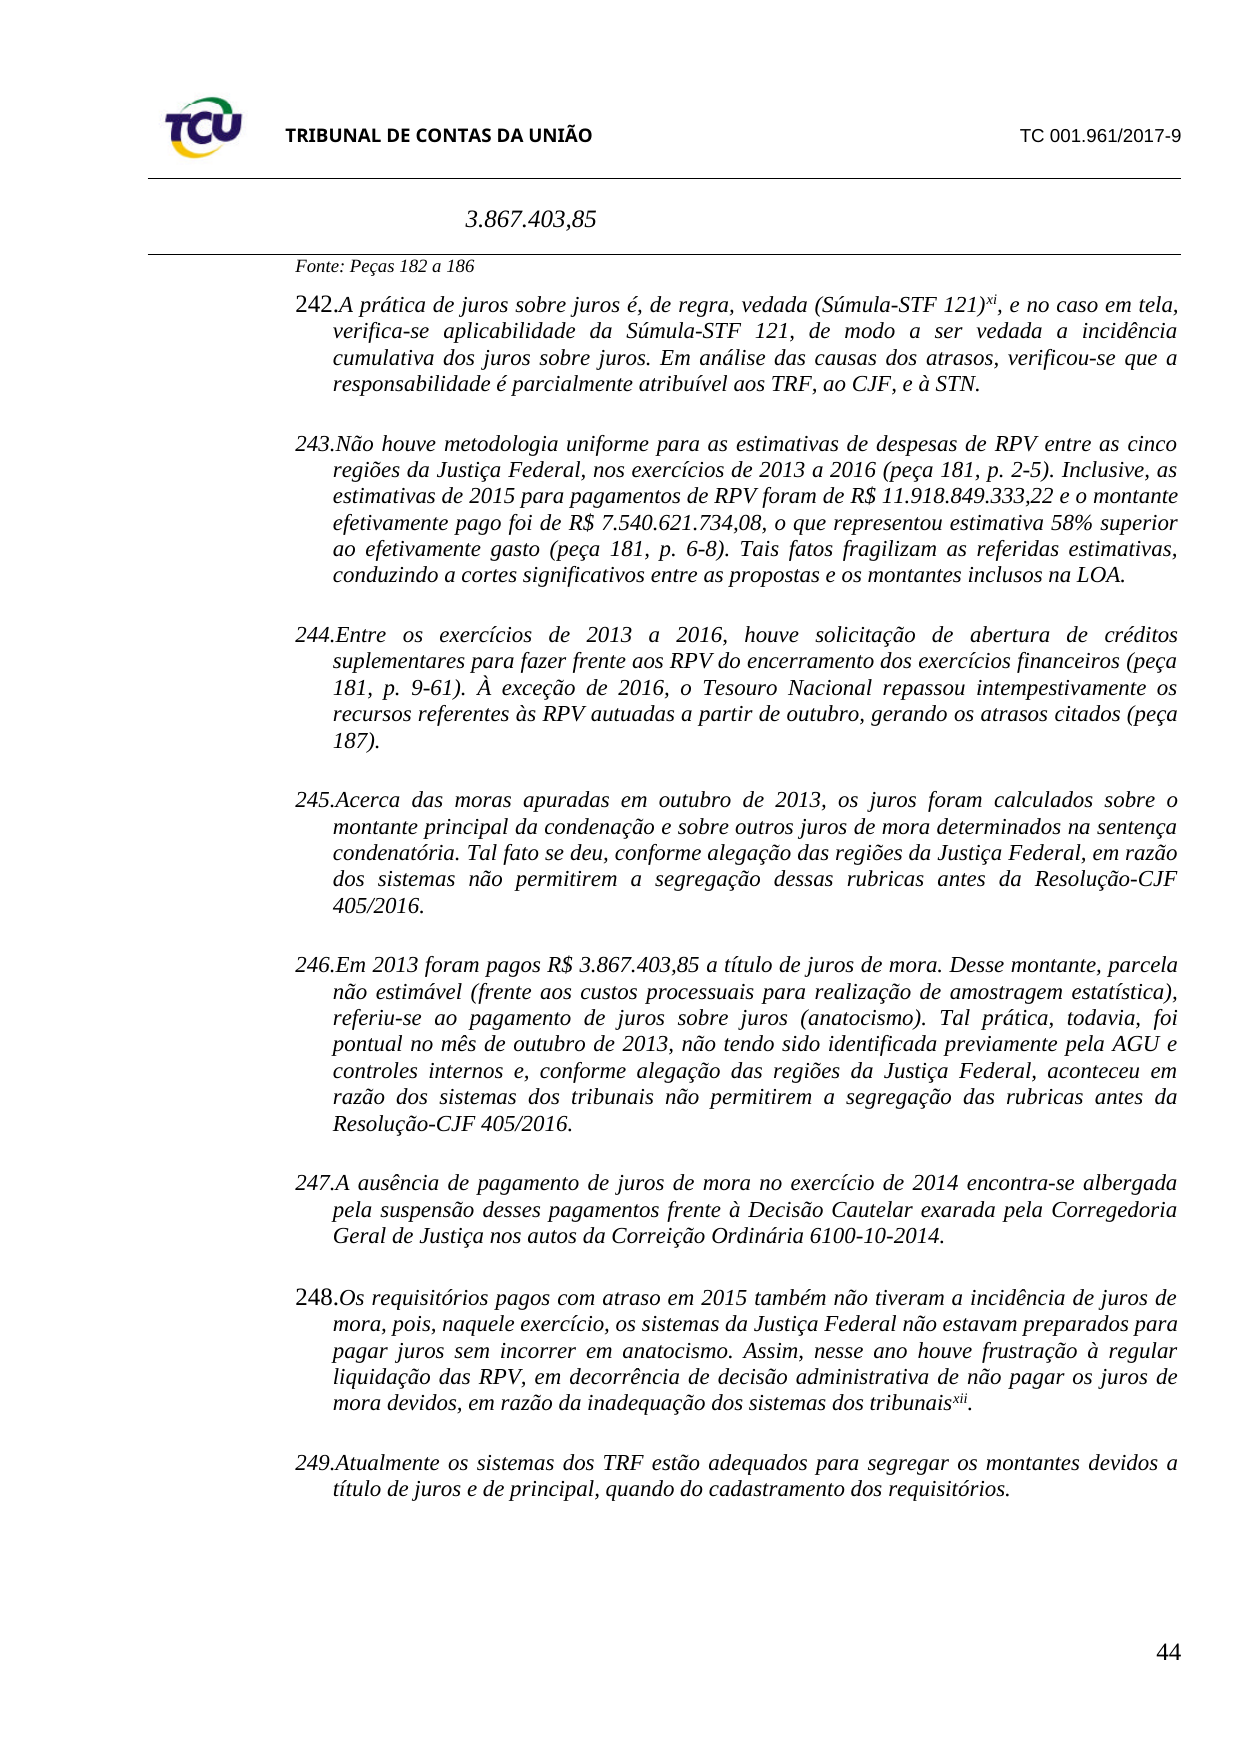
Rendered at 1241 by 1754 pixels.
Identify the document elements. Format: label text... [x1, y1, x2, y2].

list Acerca das moras apuradas em outubro de 2013, os juros foram calculados sobre o montante principal da condenação e sobre outros juros de mora determinados na sentença condenatória. Tal fato se deu, conforme alegação das regiões da Justiça Federal, em razão dos sistemas não permitirem a segregação dessas rubricas antes da Resolução-CJF 405/2016. [295, 786, 1181, 918]
table_cell 3.867.403,85 [576, 179, 793, 253]
table_cell Total [148, 179, 403, 253]
list A prática de juros sobre juros é, de regra, vedada (Súmula-STF 121), e no caso em tela, verifica-se aplicabilidade da Súmula-STF 121, de modo a ser vedada a incidência cumulativa dos juros sobre juros. Em análise das causas dos atrasos, verificou-se que a responsabilidade é parcialmente atribuível aos TRF, ao CJF, e à STN. [295, 289, 1181, 396]
list Atualmente os sistemas dos TRF estão adequados para segregar os montantes devidos a título de juros e de principal, quando do cadastramento dos requisitórios. [295, 1449, 1181, 1502]
list A ausência de pagamento de juros de mora no exercício de 2014 encontra-se albergada pela suspensão desses pagamentos frente à Decisão Cautelar exarada pela Corregedoria Geral de Justiça nos autos da Correição Ordinária 6100-10-2014. [295, 1169, 1181, 1248]
text Fonte: Peças 182 a 186 [295, 255, 1181, 276]
table_cell - [1051, 179, 1181, 253]
list Entre os exercícios de 2013 a 2016, houve solicitação de abertura de créditos suplementares para fazer frente aos RPV do encerramento dos exercícios financeiros (peça 181, p. 9-61). À exceção de 2016, o Tesouro Nacional repassou intempestivamente os recursos referentes às RPV autuadas a partir de outubro, gerando os atrasos citados (peça 187). [295, 621, 1181, 753]
list Não houve metodologia uniforme para as estimativas de despesas de RPV entre as cinco regiões da Justiça Federal, nos exercícios de 2013 a 2016 (peça 181, p. 2-5). Inclusive, as estimativas de 2015 para pagamentos de RPV foram de R$ 11.918.849.333,22 e o montante efetivamente pago foi de R$ 7.540.621.734,08, o que representou estimativa 58% superior ao efetivamente gasto (peça 181, p. 6-8). Tais fatos fragilizam as referidas estimativas, conduzindo a cortes significativos entre as propostas e os montantes inclusos na LOA. [295, 430, 1181, 588]
table_cell R$ 14,32 [794, 179, 1051, 253]
table_cell 270.135 [403, 179, 576, 253]
list Em 2013 foram pagos R$ 3.867.403,85 a título de juros de mora. Desse montante, parcela não estimável (frente aos custos processuais para realização de amostragem estatística), referiu-se ao pagamento de juros sobre juros (anatocismo). Tal prática, todavia, foi pontual no mês de outubro de 2013, não tendo sido identificada previamente pela AGU e controles internos e, conforme alegação das regiões da Justiça Federal, aconteceu em razão dos sistemas dos tribunais não permitirem a segregação das rubricas antes da Resolução-CJF 405/2016. [295, 951, 1181, 1136]
list Os requisitórios pagos com atraso em 2015 também não tiveram a incidência de juros de mora, pois, naquele exercício, os sistemas da Justiça Federal não estavam preparados para pagar juros sem incorrer em anatocismo. Assim, nesse ano houve frustração à regular liquidação das RPV, em decorrência de decisão administrativa de não pagar os juros de mora devidos, em razão da inadequação dos sistemas dos tribunais. [295, 1282, 1181, 1416]
